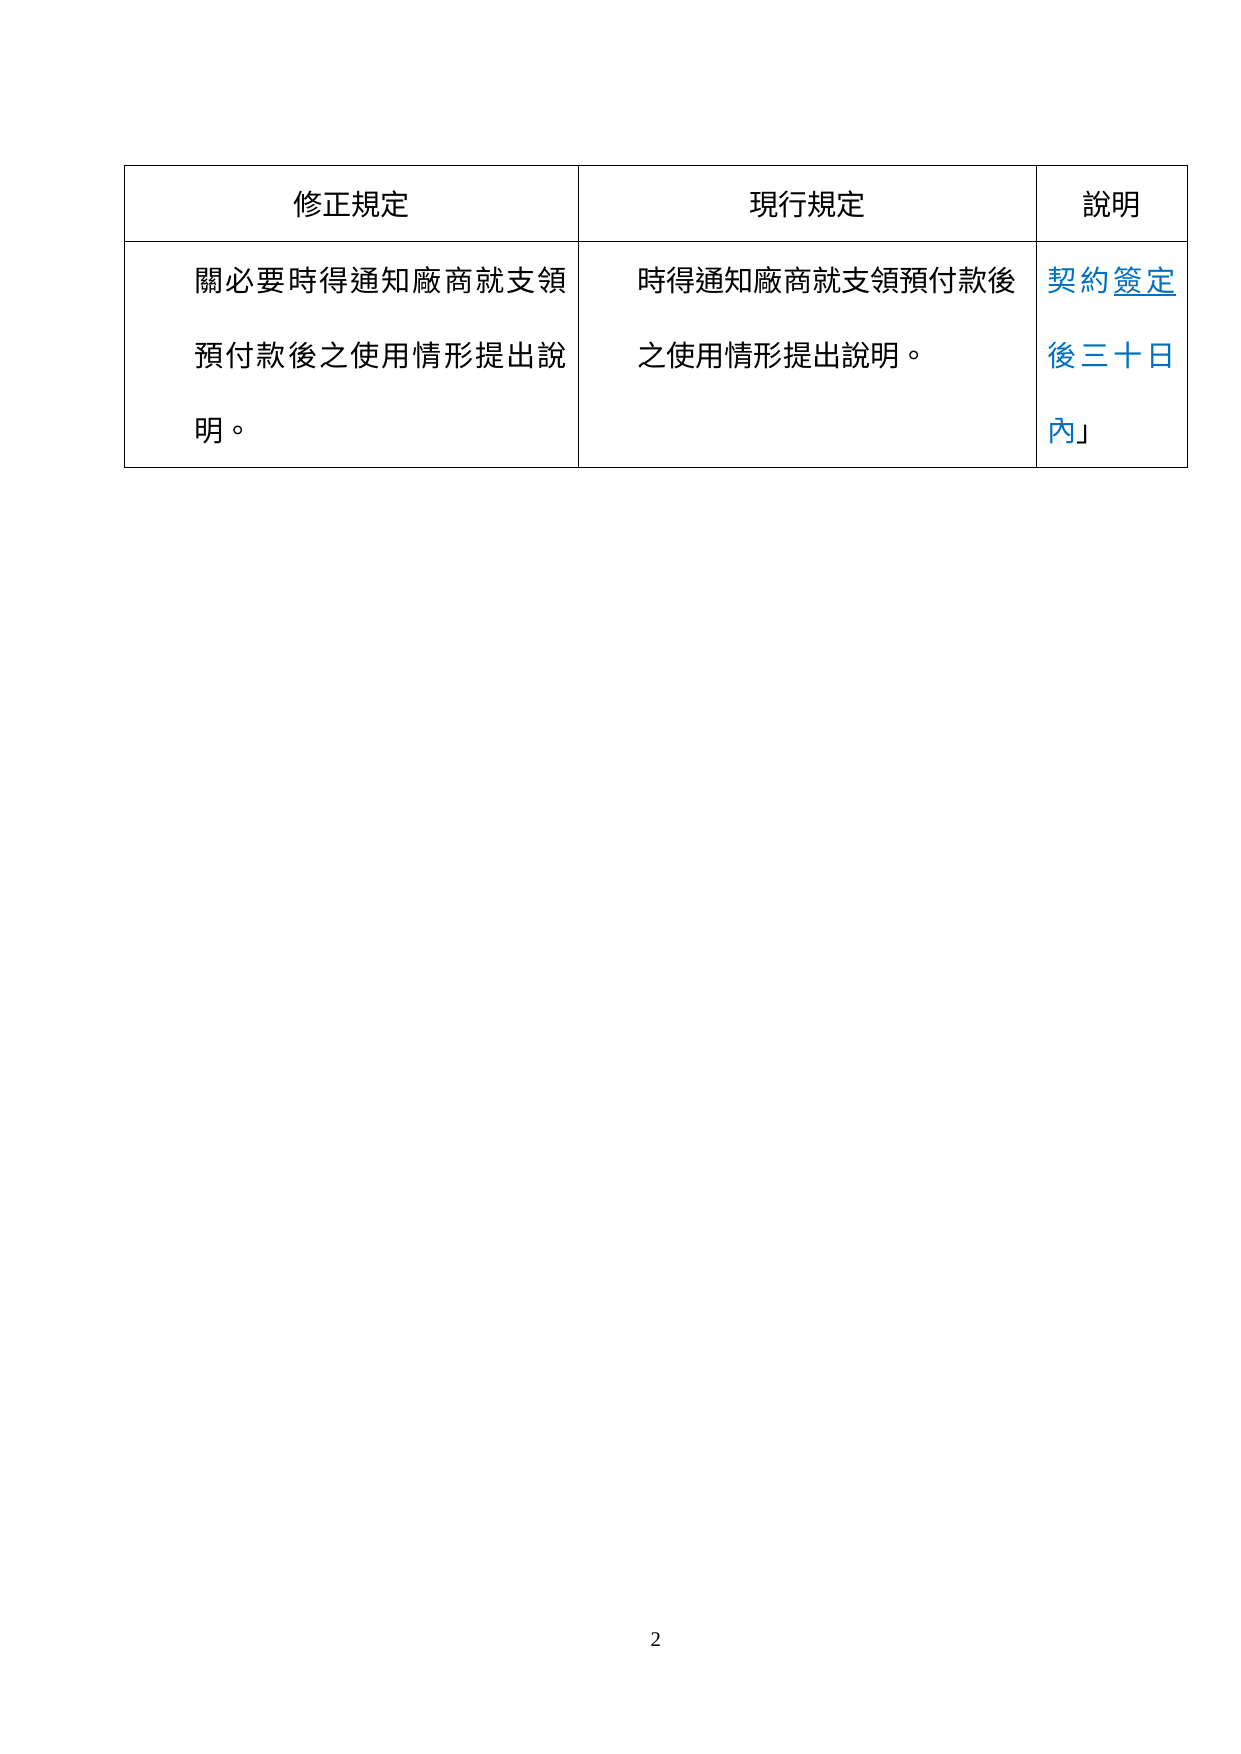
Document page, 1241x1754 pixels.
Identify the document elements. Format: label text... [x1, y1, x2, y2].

table_header 現行規定 [579, 166, 1036, 241]
table_cell 契約簽定後三十日內」 [1037, 242, 1187, 467]
table_header 修正規定 [125, 166, 578, 241]
table_header 說明 [1037, 166, 1187, 241]
table_cell 關必要時得通知廠商就支領預付款後之使用情形提出說明。 [125, 242, 578, 467]
table_cell 時得通知廠商就支領預付款後之使用情形提出說明。 [579, 242, 1036, 467]
